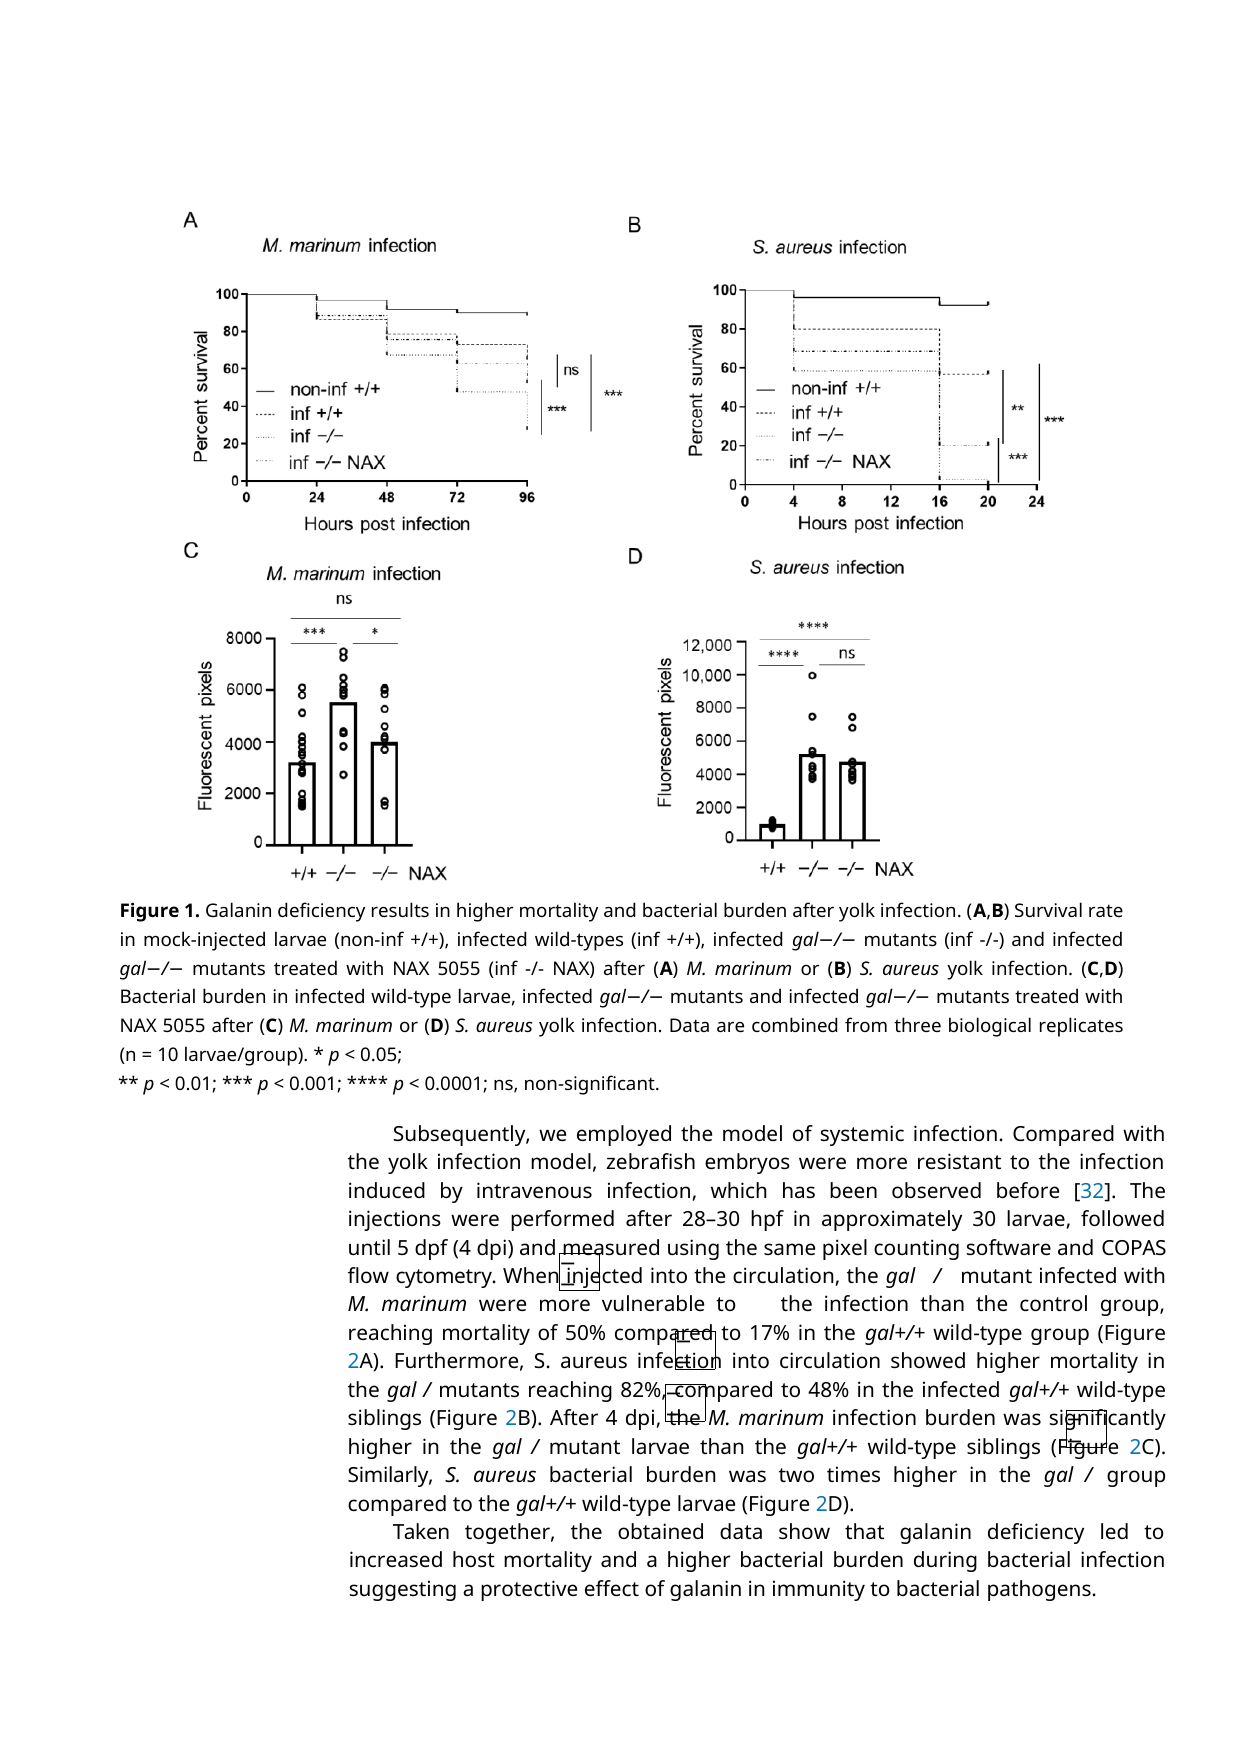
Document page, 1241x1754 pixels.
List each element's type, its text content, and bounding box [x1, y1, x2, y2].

text ** p < 0.01; *** p < 0.001; **** p < 0.0001; ns, non-significant. [118, 1070, 1178, 1096]
text Subsequently, we employed the model of systemic infection. Compared with the yolk infection model, zebrafish embryos were more resistant to the infection induced by intravenous infection, which has been observed before [32]. The injections were performed after 28–30 hpf in approximately 30 larvae, followed until 5 dpf (4 dpi) and measured using the same pixel counting software and COPAS flow cytometry. When injected into the circulation, the gal / mutant infected with M. marinum were more vulnerable to the infection than the control group, reaching mortality of 50% compared to 17% in the gal+/+ wild-type group (Figure 2A). Furthermore, S. aureus infection into circulation showed higher mortality in the gal / mutants reaching 82%, compared to 48% in the infected gal+/+ wild-type siblings (Figure 2B). After 4 dpi, the M. marinum infection burden was significantly higher in the gal / mutant larvae than the gal+/+ wild-type siblings (Figure 2C). Similarly, S. aureus bacterial burden was two times higher in the gal / group compared to the gal+/+ wild-type larvae (Figure 2D). [347, 1119, 1166, 1517]
text Figure 1. Galanin deficiency results in higher mortality and bacterial burden after yolk infection. (A,B) Survival rate in mock-injected larvae (non-inf +/+), infected wild-types (inf +/+), infected gal−/− mutants (inf -/-) and infected gal−/− mutants treated with NAX 5055 (inf -/- NAX) after (A) M. marinum or (B) S. aureus yolk infection. (C,D) Bacterial burden in infected wild-type larvae, infected gal−/− mutants and infected gal−/− mutants treated with NAX 5055 after (C) M. marinum or (D) S. aureus yolk infection. Data are combined from three biological replicates (n = 10 larvae/group). * p < 0.05; [119, 897, 1123, 1067]
picture [175, 203, 1069, 887]
text Taken together, the obtained data show that galanin deficiency led to increased host mortality and a higher bacterial burden during bacterial infection suggesting a protective effect of galanin in immunity to bacterial pathogens. [348, 1517, 1165, 1602]
